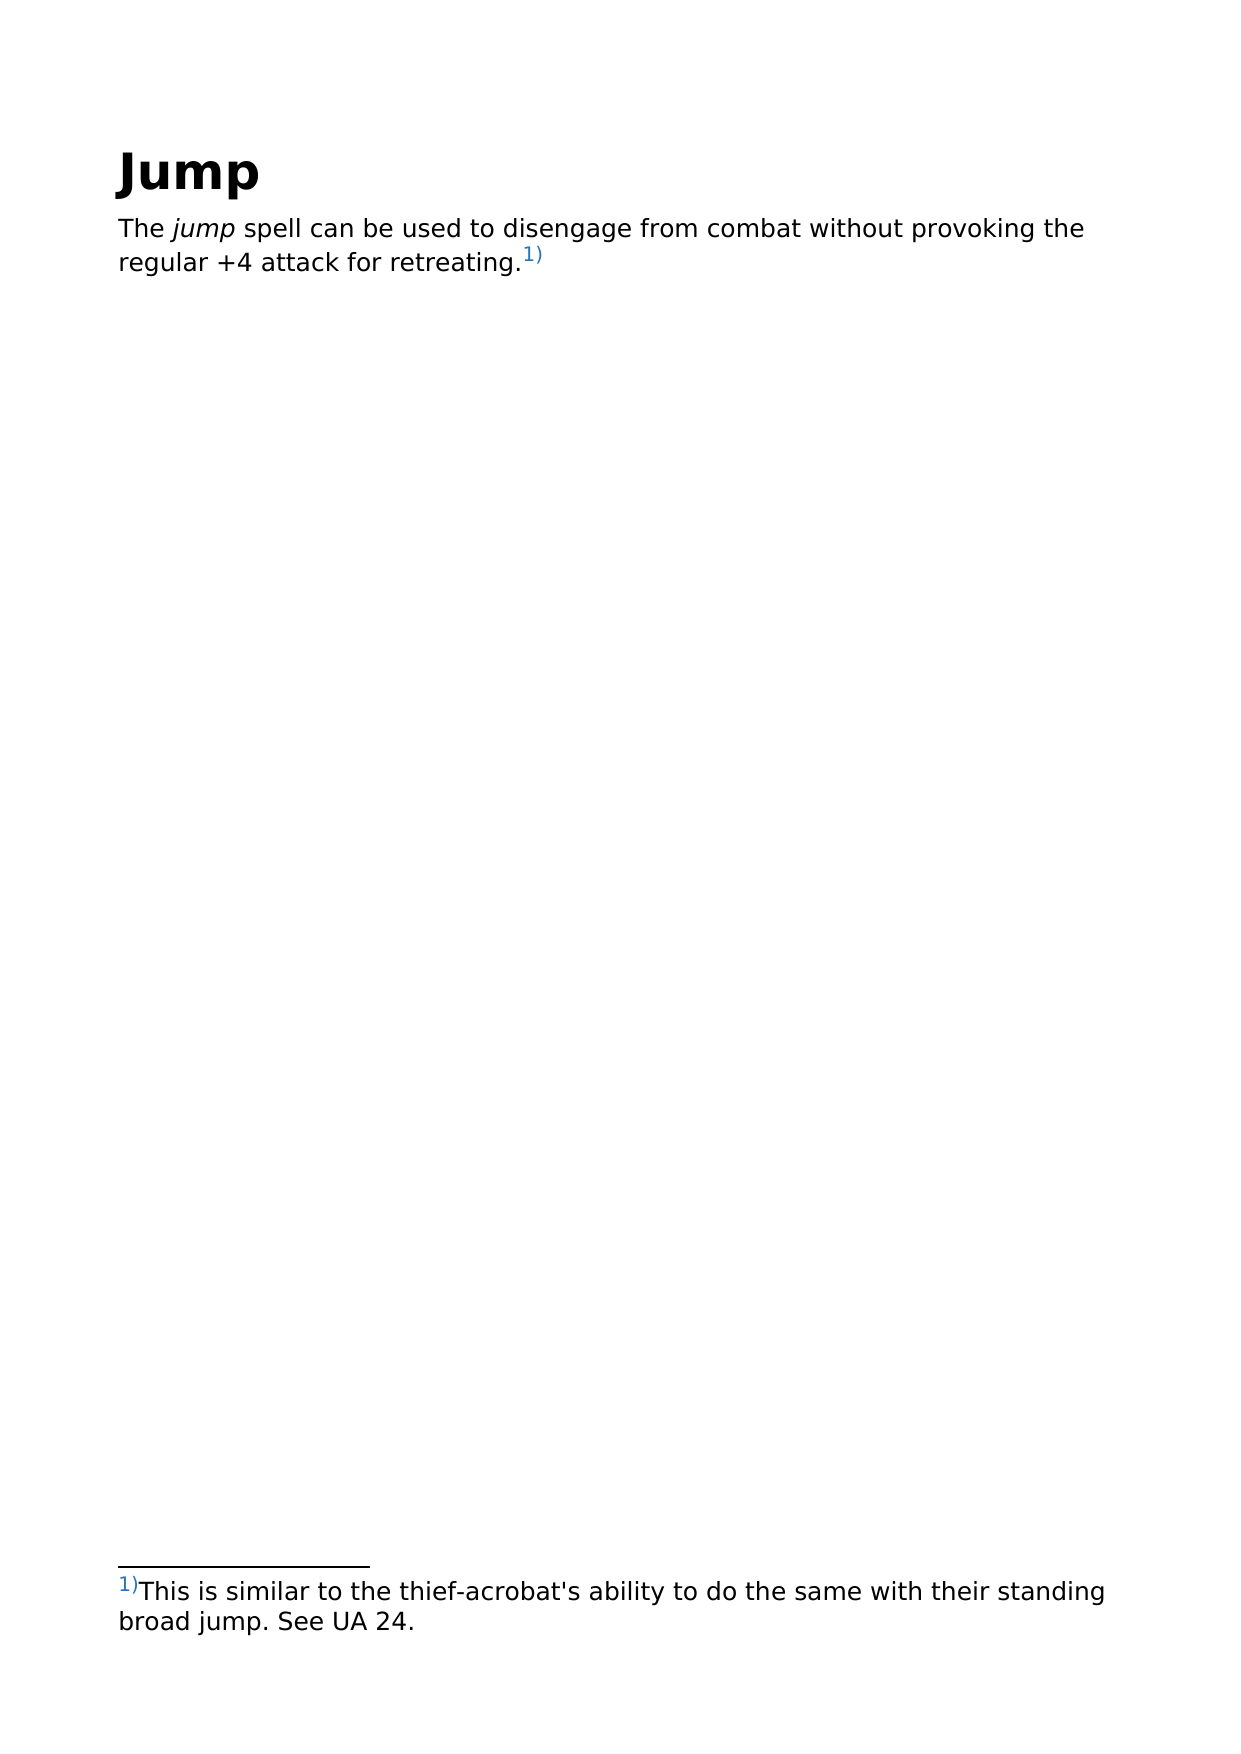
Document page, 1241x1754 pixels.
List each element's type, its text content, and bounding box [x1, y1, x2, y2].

subtitle Jump [118, 143, 1122, 201]
text This is similar to the thief-acrobat's ability to do the same with their standing broad jump. See UA 24. [118, 1573, 1122, 1636]
text The jump spell can be used to disengage from combat without provoking the regular +4 attack for retreating. [118, 214, 1122, 277]
